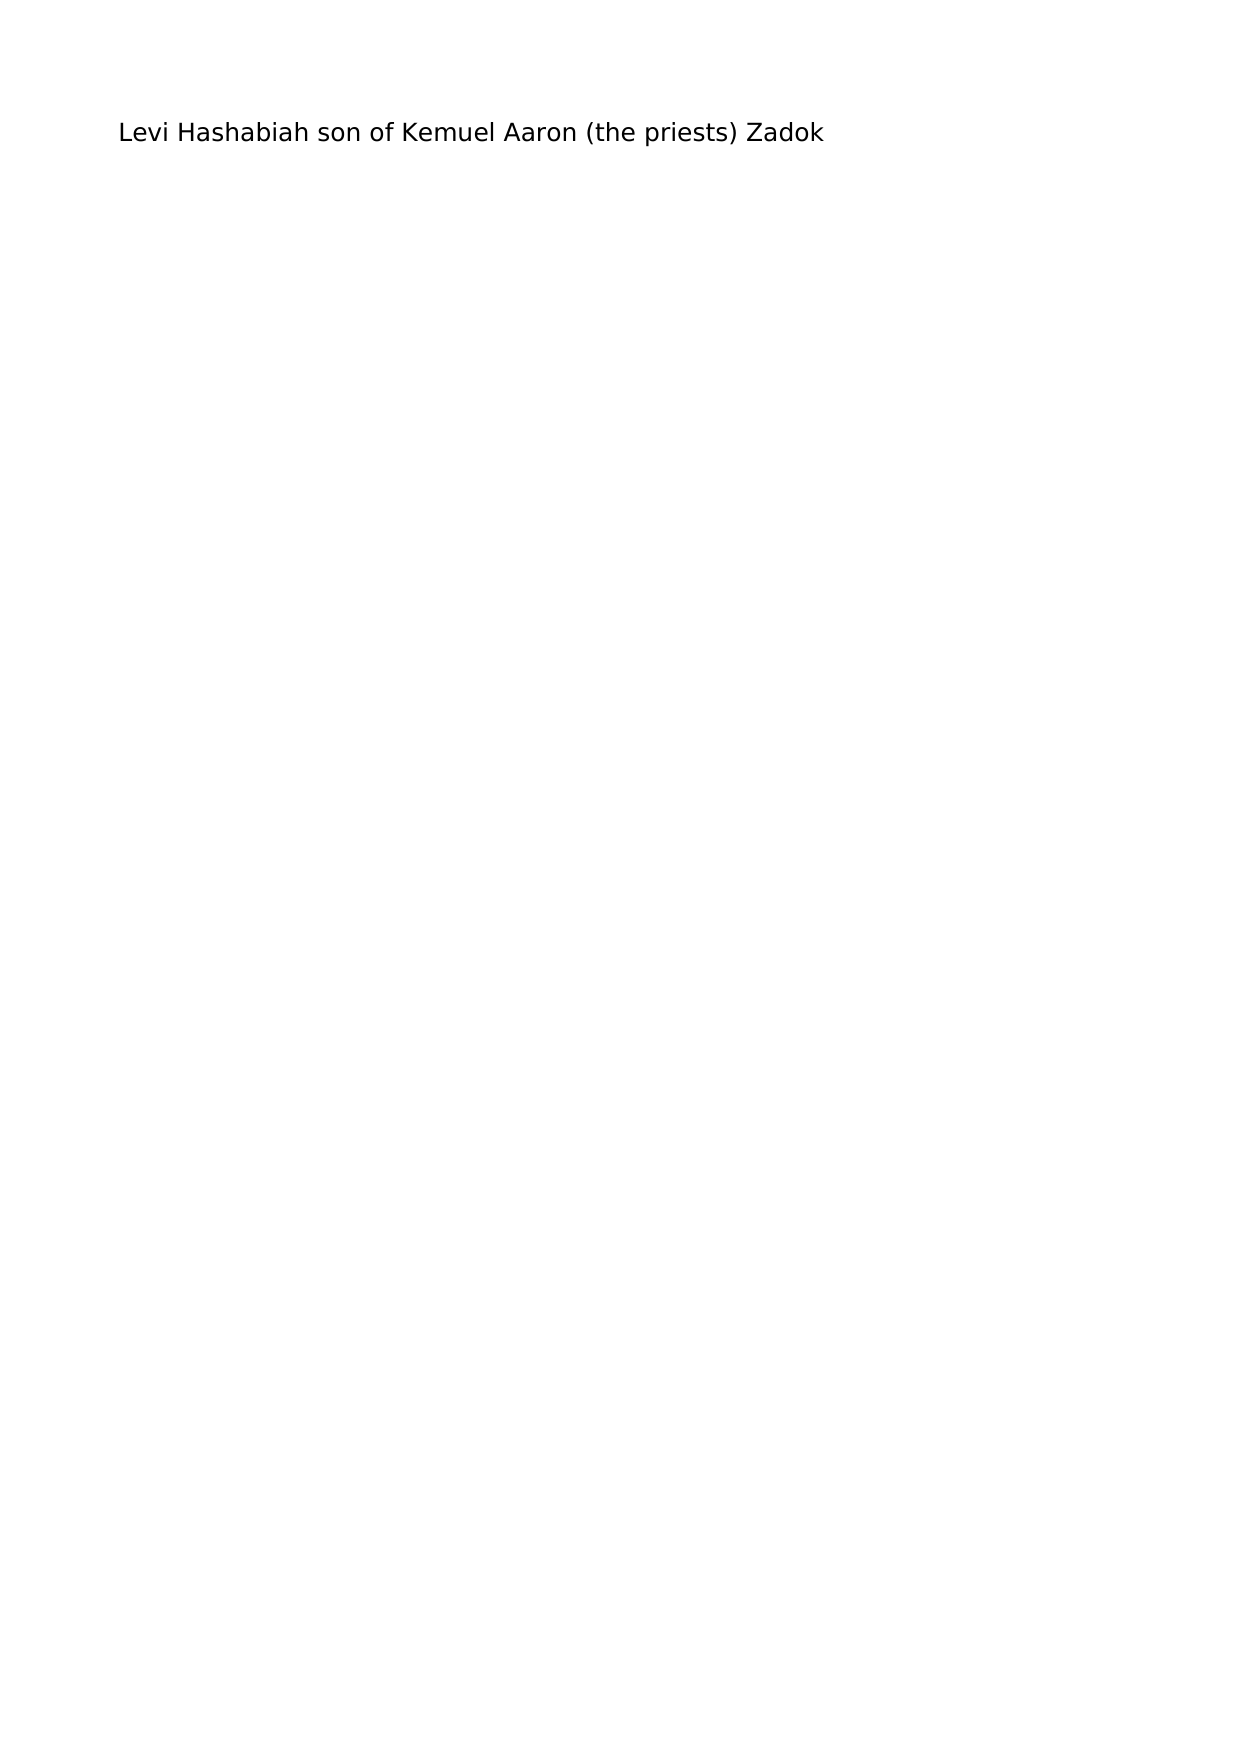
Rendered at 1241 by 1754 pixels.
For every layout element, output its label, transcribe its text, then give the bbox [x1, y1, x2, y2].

text Levi Hashabiah son of Kemuel Aaron (the priests) Zadok [118, 118, 1122, 147]
